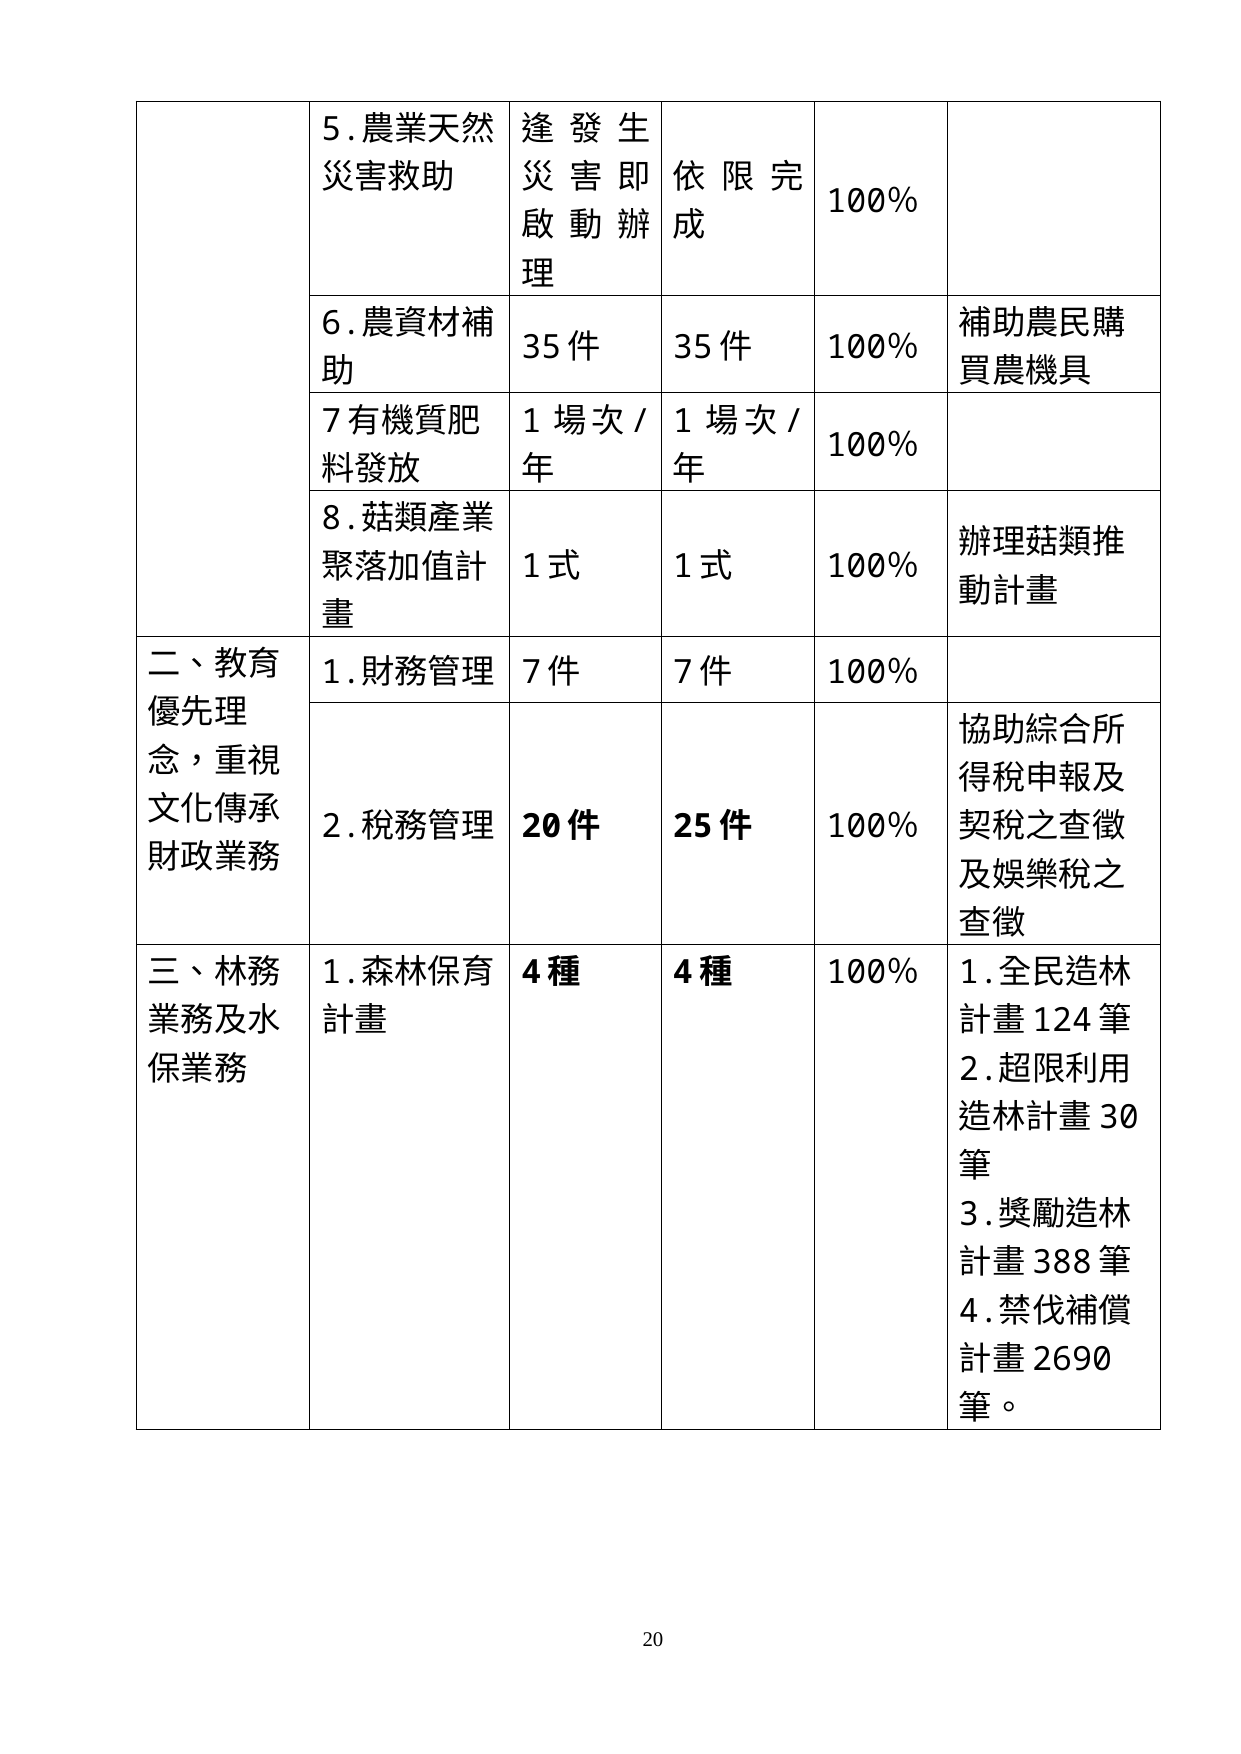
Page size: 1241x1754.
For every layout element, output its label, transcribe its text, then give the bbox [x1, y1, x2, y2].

table_cell 1場次/年 [662, 393, 814, 490]
table_cell 2.稅務管理 [310, 703, 509, 944]
table_cell [137, 102, 309, 636]
table_cell [948, 393, 1160, 490]
table_cell 二、教育優先理念，重視文化傳承財政業務 [137, 637, 309, 944]
table_cell 7有機質肥料發放 [310, 393, 509, 490]
table_cell 1.財務管理 [310, 637, 509, 702]
table_cell 100％ [815, 637, 947, 702]
table_cell 協助綜合所得稅申報及契稅之查徵及娛樂稅之查徵 [948, 703, 1160, 944]
table_cell 1場次/年 [510, 393, 661, 490]
table_cell 辦理菇類推動計畫 [948, 491, 1160, 636]
table_cell 1.全民造林計畫124筆2.超限利用造林計畫30筆 3.獎勵造林計畫388筆 4.禁伐補償計畫2690筆。 [948, 945, 1160, 1429]
table_cell 35件 [510, 296, 661, 392]
table_cell 100％ [815, 393, 947, 490]
table_cell 100％ [815, 296, 947, 392]
table_cell 5.農業天然災害救助 [310, 102, 509, 294]
table_cell 8.菇類產業聚落加值計畫 [310, 491, 509, 636]
table_cell 三、林務業務及水保業務 [137, 945, 309, 1429]
table_cell 1.森林保育計畫 [310, 945, 509, 1429]
table_cell [948, 637, 1160, 702]
table_cell 4種 [510, 945, 661, 1429]
table_cell 補助農民購買農機具 [948, 296, 1160, 392]
table_cell 7件 [662, 637, 814, 702]
table_cell 6.農資材補助 [310, 296, 509, 392]
table_cell [948, 102, 1160, 294]
table_cell 100％ [815, 491, 947, 636]
table_cell 35件 [662, 296, 814, 392]
table_cell 依限完成 [662, 102, 814, 294]
table_cell 4種 [662, 945, 814, 1429]
table_cell 逢發生災害即啟動辦理 [510, 102, 661, 294]
table_cell 1式 [662, 491, 814, 636]
table_cell 25件 [662, 703, 814, 944]
table_cell 20件 [510, 703, 661, 944]
table_cell 1式 [510, 491, 661, 636]
table_cell 100％ [815, 102, 947, 294]
table_cell 100％ [815, 945, 947, 1429]
table_cell 100％ [815, 703, 947, 944]
table_cell 7件 [510, 637, 661, 702]
